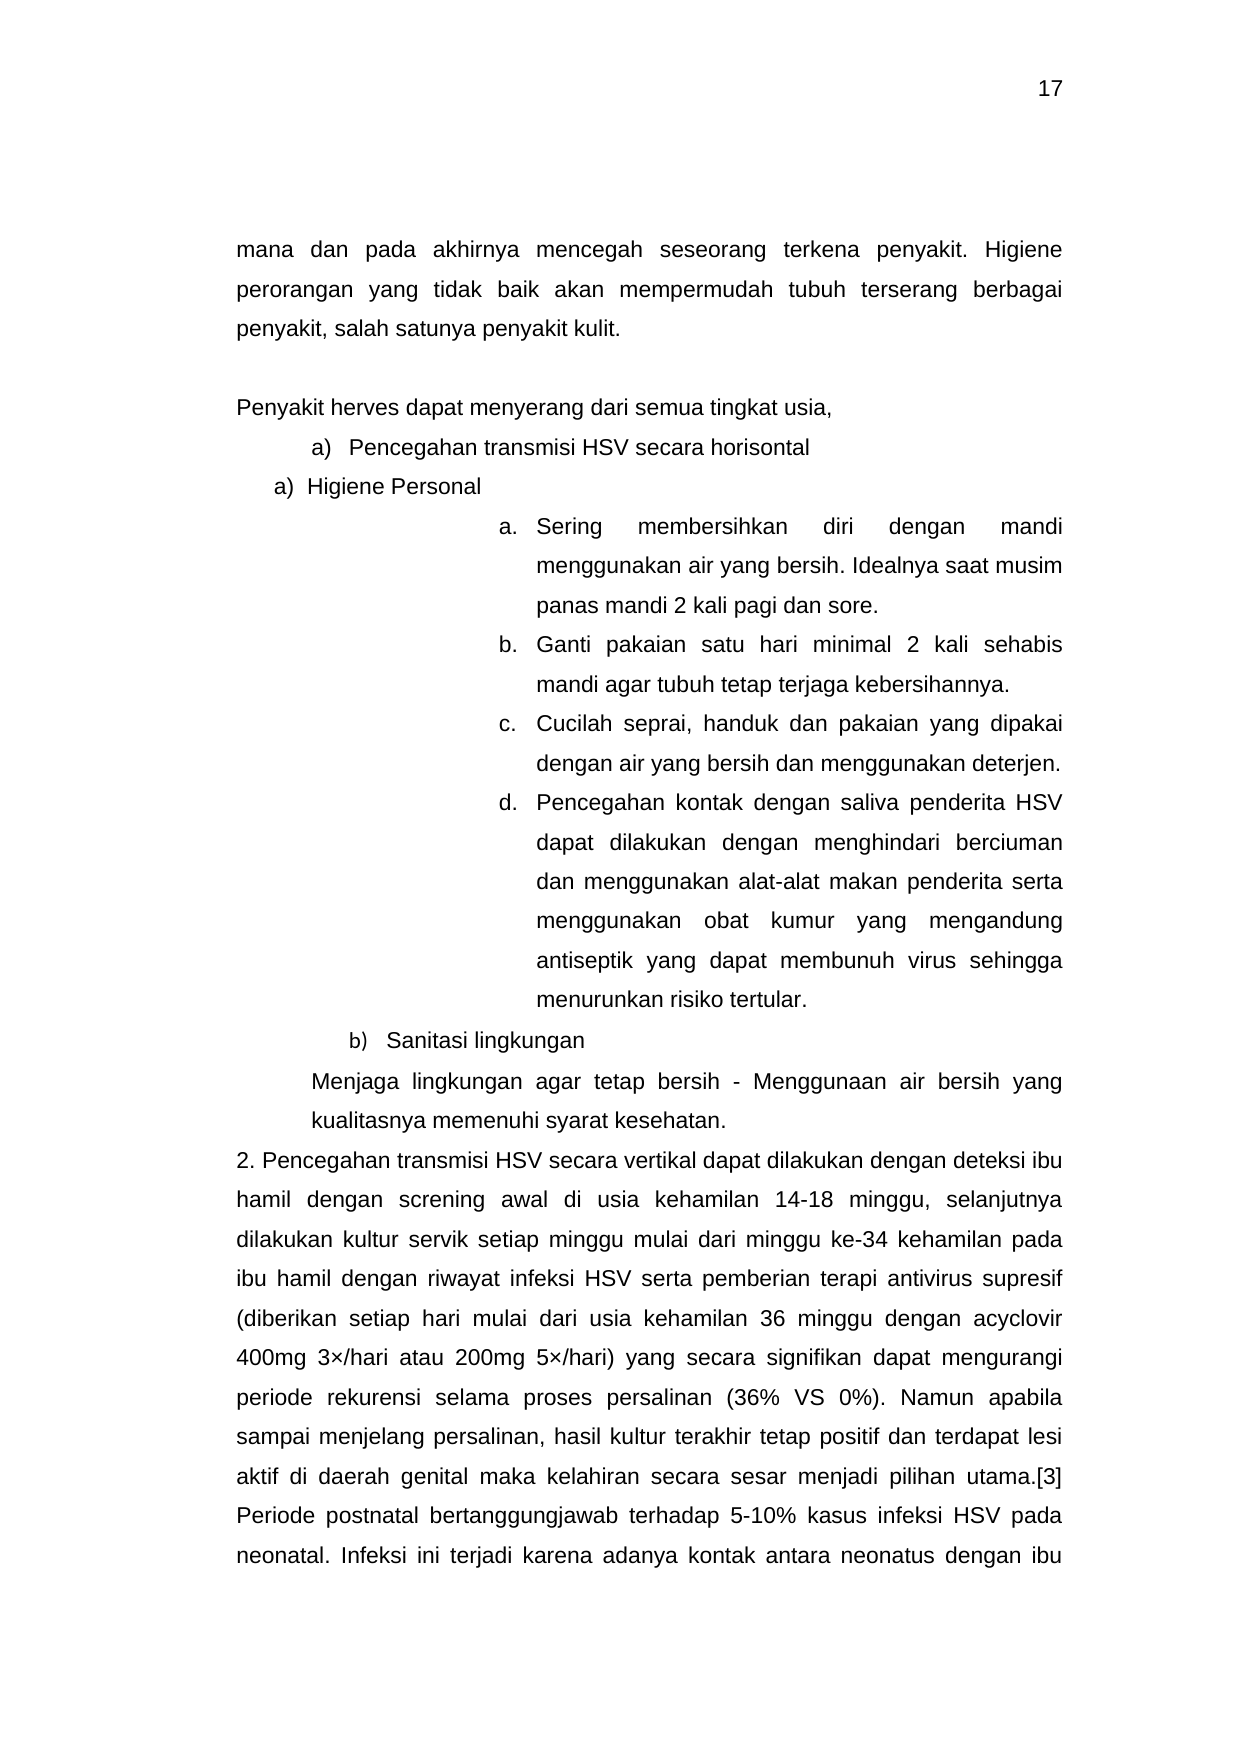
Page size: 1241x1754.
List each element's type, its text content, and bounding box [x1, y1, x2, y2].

list Sering membersihkan diri dengan mandi menggunakan air yang bersih. Idealnya saat musim panas mandi 2 kali pagi dan sore. [499, 513, 1063, 618]
list a) Higiene Personal [274, 473, 1063, 499]
list Pencegahan transmisi HSV secara horisontal [311, 434, 1063, 460]
list Pencegahan kontak dengan saliva penderita HSV dapat dilakukan dengan menghindari berciuman dan menggunakan alat-alat makan penderita serta menggunakan obat kumur yang mengandung antiseptik yang dapat membunuh virus sehingga menurunkan risiko tertular. [499, 789, 1063, 1013]
list Cucilah seprai, handuk dan pakaian yang dipakai dengan air yang bersih dan menggunakan deterjen. [499, 710, 1063, 776]
text Penyakit herves dapat menyerang dari semua tingkat usia, [236, 394, 1063, 421]
list Menjaga lingkungan agar tetap bersih - Menggunaan air bersih yang kualitasnya memenuhi syarat kesehatan. [311, 1068, 1063, 1134]
text 2. Pencegahan transmisi HSV secara vertikal dapat dilakukan dengan deteksi ibu hamil dengan screning awal di usia kehamilan 14-18 minggu, selanjutnya dilakukan kultur servik setiap minggu mulai dari minggu ke-34 kehamilan pada ibu hamil dengan riwayat infeksi HSV serta pemberian terapi antivirus supresif (diberikan setiap hari mulai dari usia kehamilan 36 minggu dengan acyclovir 400mg 3×/hari atau 200mg 5×/hari) yang secara signifikan dapat mengurangi periode rekurensi selama proses persalinan (36% VS 0%). Namun apabila sampai menjelang persalinan, hasil kultur terakhir tetap positif dan terdapat lesi aktif di daerah genital maka kelahiran secara sesar menjadi pilihan utama.[3] Periode postnatal bertanggungjawab terhadap 5-10% kasus infeksi HSV pada neonatal. Infeksi ini terjadi karena adanya kontak antara neonatus dengan ibu [236, 1147, 1063, 1568]
list Ganti pakaian satu hari minimal 2 kali sehabis mandi agar tubuh tetap terjaga kebersihannya. [499, 631, 1063, 697]
text mana dan pada akhirnya mencegah seseorang terkena penyakit. Higiene perorangan yang tidak baik akan mempermudah tubuh terserang berbagai penyakit, salah satunya penyakit kulit. [236, 236, 1063, 342]
list Sanitasi lingkungan [349, 1026, 1063, 1054]
